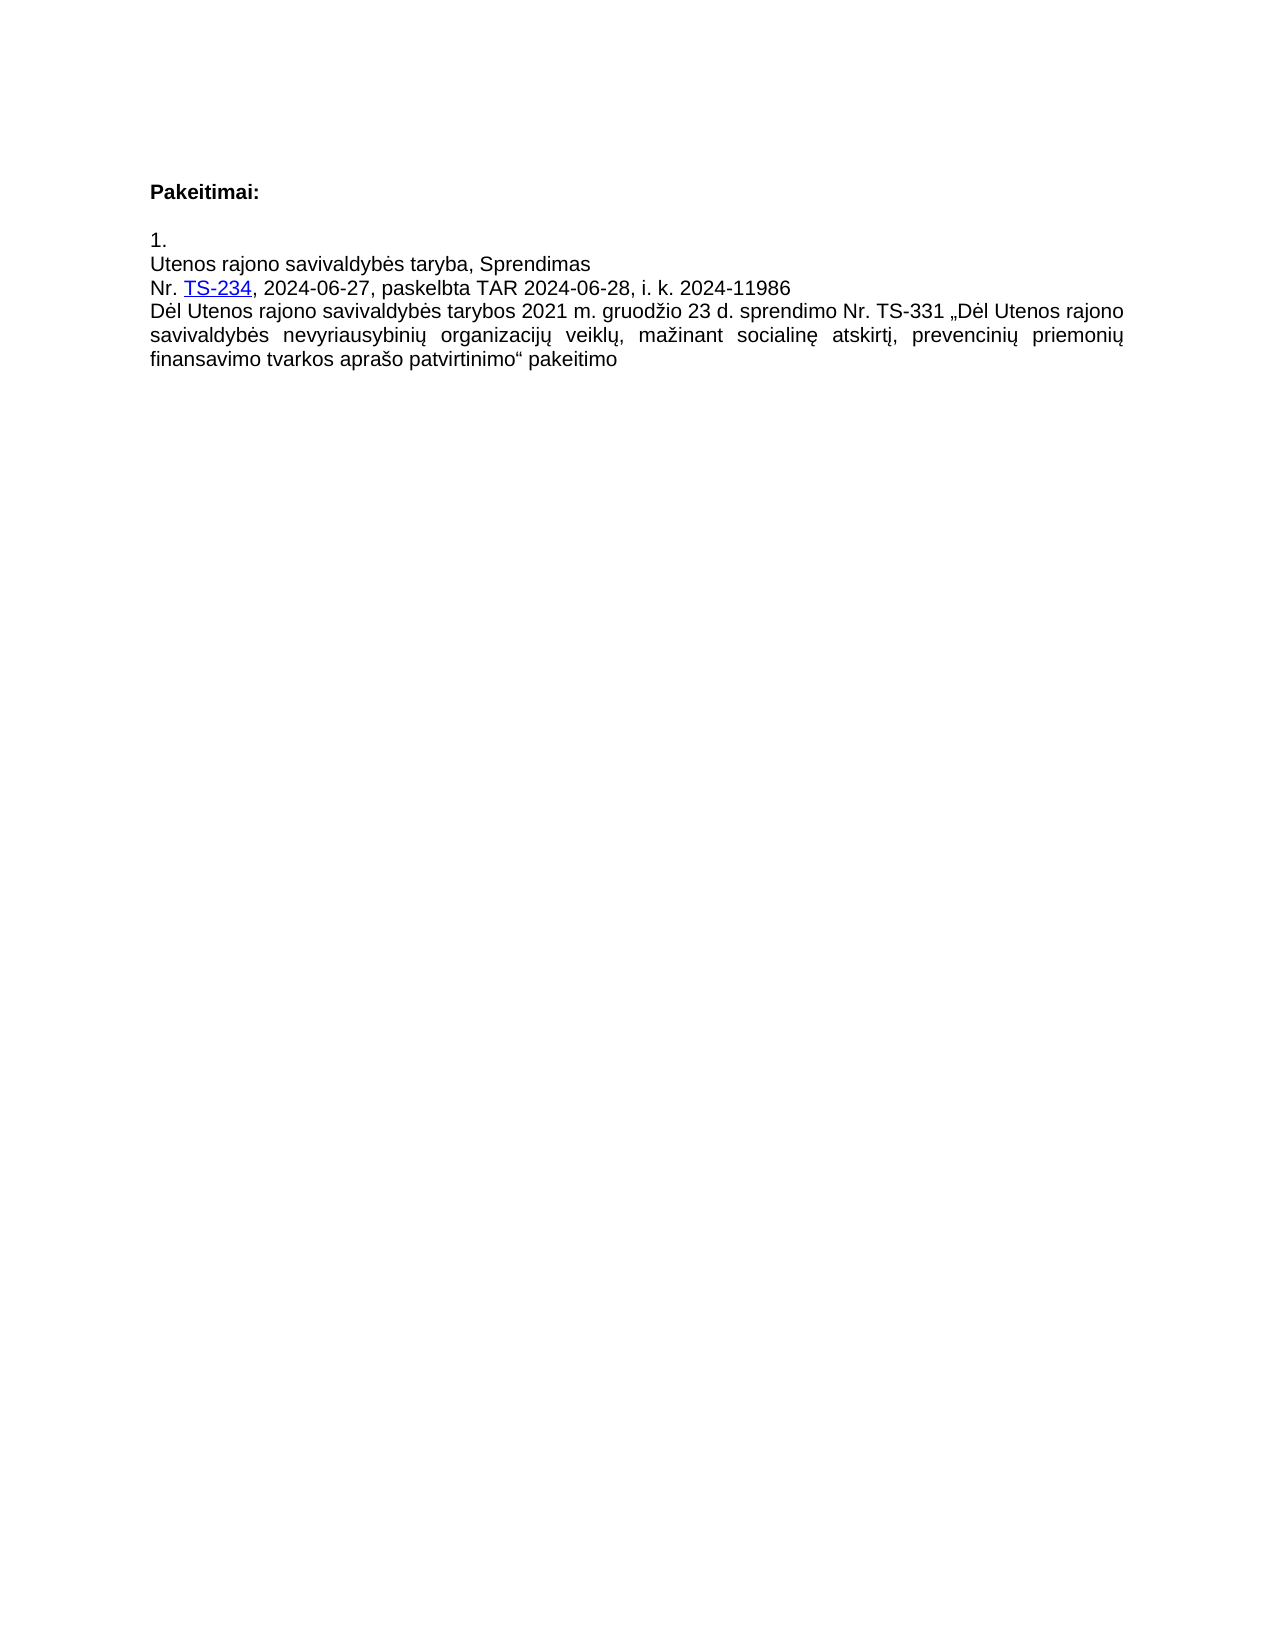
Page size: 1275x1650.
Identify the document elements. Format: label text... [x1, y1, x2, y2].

text Dėl Utenos rajono savivaldybės tarybos 2021 m. gruodžio 23 d. sprendimo Nr. TS-331 „Dėl Utenos rajono savivaldybės nevyriausybinių organizacijų veiklų, mažinant socialinę atskirtį, prevencinių priemonių finansavimo tvarkos aprašo patvirtinimo“ pakeitimo [150, 299, 1125, 371]
text Utenos rajono savivaldybės taryba, Sprendimas [150, 251, 1125, 275]
text 1. [150, 227, 1125, 251]
text Pakeitimai: [150, 179, 1125, 203]
text Nr. TS-234, 2024-06-27, paskelbta TAR 2024-06-28, i. k. 2024-11986 [150, 275, 1125, 299]
